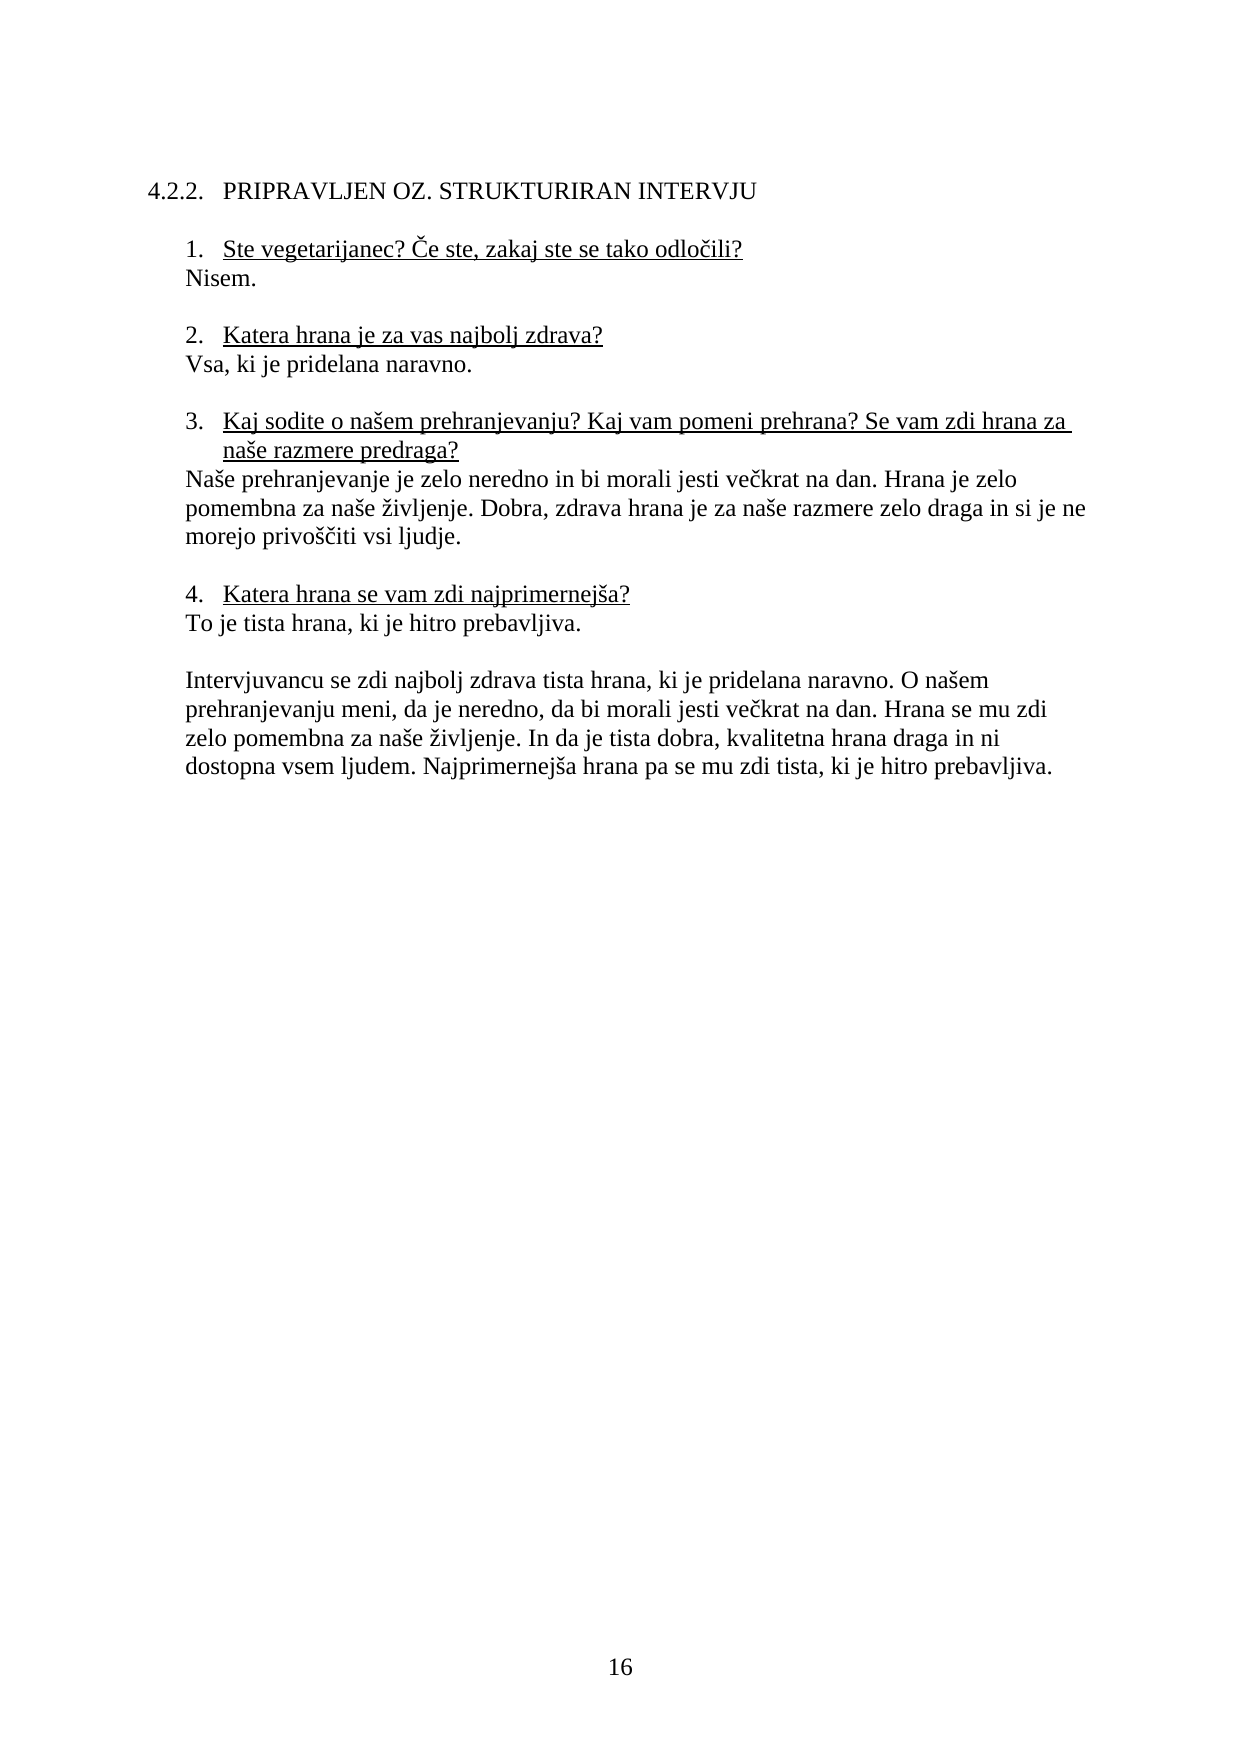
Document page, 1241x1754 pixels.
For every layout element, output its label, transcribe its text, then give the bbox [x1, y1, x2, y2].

text Intervjuvancu se zdi najbolj zdrava tista hrana, ki je pridelana naravno. O našem prehranjevanju meni, da je neredno, da bi morali jesti večkrat na dan. Hrana se mu zdi zelo pomembna za naše življenje. In da je tista dobra, kvalitetna hrana draga in ni dostopna vsem ljudem. Najprimernejša hrana pa se mu zdi tista, ki je hitro prebavljiva. [185, 665, 1093, 780]
text Nisem. [185, 263, 1093, 291]
list PRIPRAVLJEN OZ. STRUKTURIRAN INTERVJU [148, 176, 1093, 205]
list Kaj sodite o našem prehranjevanju? Kaj vam pomeni prehrana? Se vam zdi hrana za naše razmere predraga? [185, 406, 1093, 464]
text Vsa, ki je pridelana naravno. [185, 349, 1093, 378]
list Katera hrana je za vas najbolj zdrava? [185, 320, 1093, 349]
list Katera hrana se vam zdi najprimernejša? [185, 579, 1093, 608]
text To je tista hrana, ki je hitro prebavljiva. [185, 608, 1093, 636]
list Ste vegetarijanec? Če ste, zakaj ste se tako odločili? [185, 234, 1093, 263]
text Naše prehranjevanje je zelo neredno in bi morali jesti večkrat na dan. Hrana je zelo pomembna za naše življenje. Dobra, zdrava hrana je za naše razmere zelo draga in si je ne morejo privoščiti vsi ljudje. [185, 464, 1093, 550]
